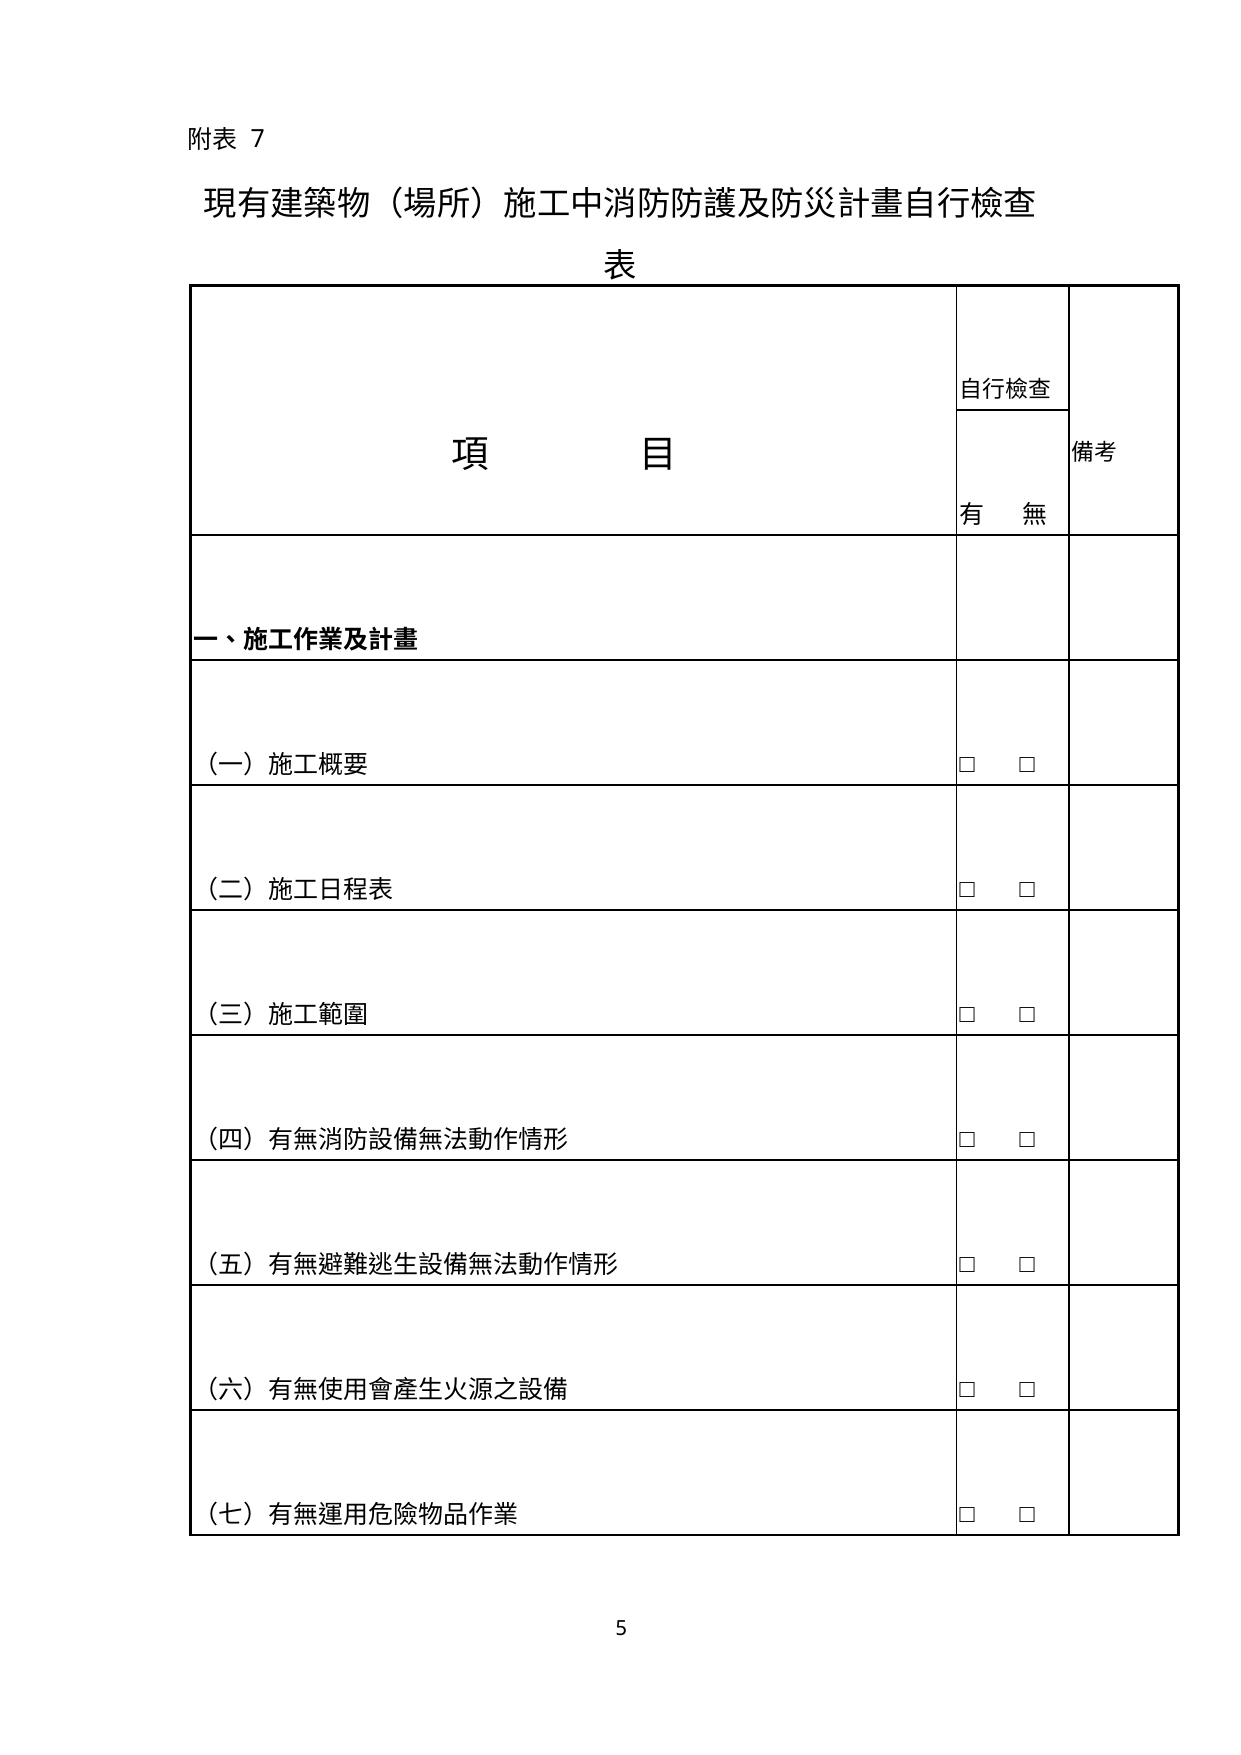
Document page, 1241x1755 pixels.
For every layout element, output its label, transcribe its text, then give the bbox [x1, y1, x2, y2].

table_cell （一）施工概要 [192, 661, 956, 784]
table_header 自行檢查 [957, 287, 1068, 409]
table_cell （五）有無避難逃生設備無法動作情形 [192, 1161, 956, 1284]
table_cell □ □ [957, 1036, 1068, 1159]
table_cell [957, 536, 1068, 659]
table_cell [1070, 1286, 1177, 1409]
table_cell □ □ [957, 1286, 1068, 1409]
table_cell （六）有無使用會產生火源之設備 [192, 1286, 956, 1409]
table_cell （四）有無消防設備無法動作情形 [192, 1036, 956, 1159]
table_cell （七）有無運用危險物品作業 [192, 1411, 956, 1534]
table_cell □ □ [957, 1161, 1068, 1284]
table_cell [1070, 1036, 1177, 1159]
table_cell [1070, 1411, 1177, 1534]
table_cell □ □ [957, 1411, 1068, 1534]
table_header 項 目 [192, 287, 956, 534]
table_cell □ □ [957, 661, 1068, 784]
text 現有建築物（場所）施工中消防防護及防災計畫自行檢查表 [187, 159, 1053, 284]
table_header 備考 [1070, 287, 1177, 534]
table_cell [1070, 1161, 1177, 1284]
table_cell □ □ [957, 911, 1068, 1034]
table_cell [1070, 661, 1177, 784]
table_cell （二）施工日程表 [192, 786, 956, 909]
table_cell [1070, 911, 1177, 1034]
table_cell 有 無 [957, 411, 1068, 534]
table_cell [1070, 786, 1177, 909]
table_cell （三）施工範圍 [192, 911, 956, 1034]
table_cell □ □ [957, 786, 1068, 909]
text 附表 7 [187, 96, 1053, 159]
table_cell 一、施工作業及計畫 [192, 536, 956, 659]
table_cell [1070, 536, 1177, 659]
